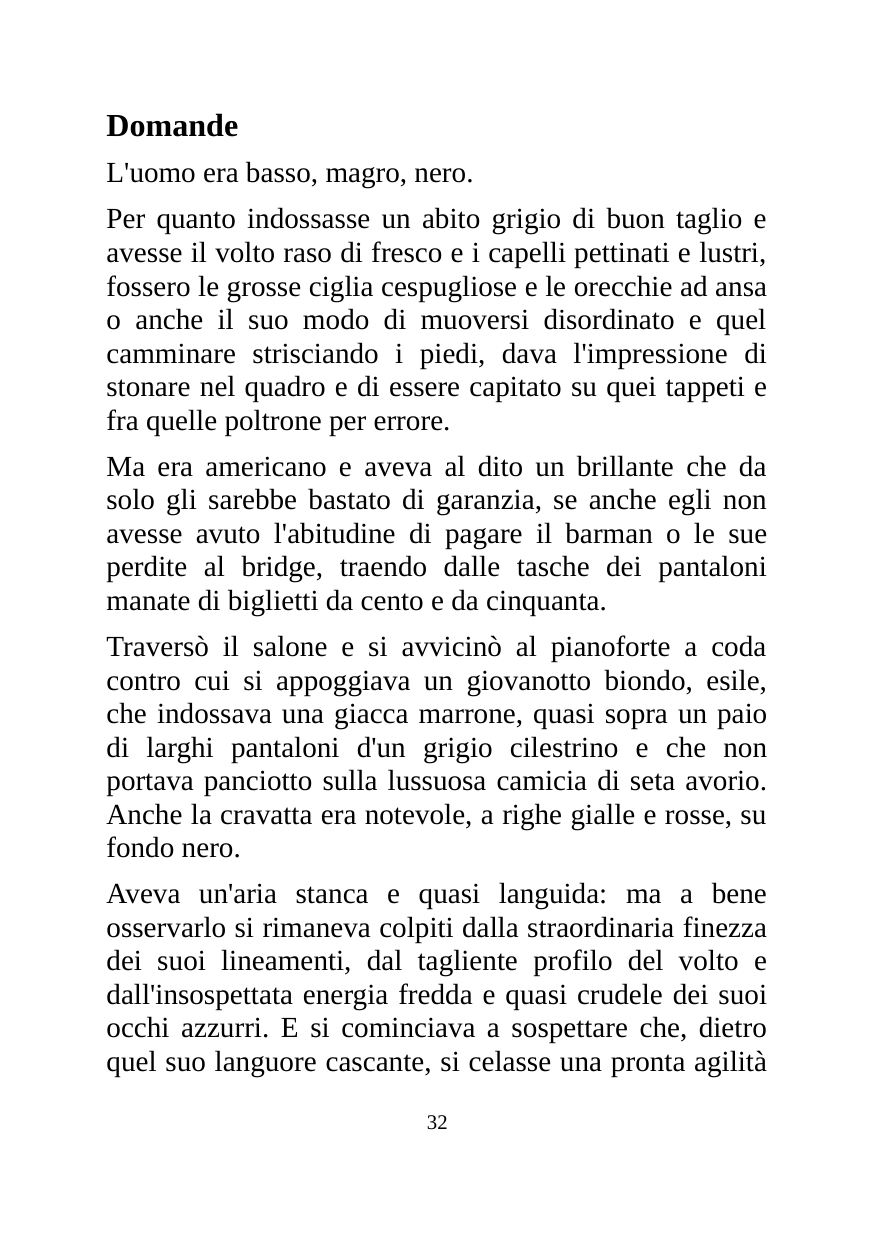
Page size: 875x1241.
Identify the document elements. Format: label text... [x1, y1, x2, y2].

text Ma era americano e aveva al dito un brillante che da solo gli sarebbe bastato di garanzia, se anche egli non avesse avuto l'abitudine di pagare il barman o le sue perdite al bridge, traendo dalle tasche dei pantaloni manate di biglietti da cento e da cinquanta. [106, 449, 768, 617]
text Traversò il salone e si avvicinò al pianoforte a coda contro cui si appoggiava un giovanotto biondo, esile, che indossava una giacca marrone, quasi sopra un paio di larghi pantaloni d'un grigio cilestrino e che non portava panciotto sulla lussuosa camicia di seta avorio. Anche la cravatta era notevole, a righe gialle e rosse, su fondo nero. [106, 629, 768, 864]
subtitle Domande [106, 106, 768, 143]
text Per quanto indossasse un abito grigio di buon taglio e avesse il volto raso di fresco e i capelli pettinati e lustri, fossero le grosse ciglia cespugliose e le orecchie ad ansa o anche il suo modo di muoversi disordinato e quel camminare strisciando i piedi, dava l'impressione di stonare nel quadro e di essere capitato su quei tappeti e fra quelle poltrone per errore. [106, 202, 768, 436]
text L'uomo era basso, magro, nero. [106, 156, 768, 189]
text Aveva un'aria stanca e quasi languida: ma a bene osservarlo si rimaneva colpiti dalla straordinaria finezza dei suoi lineamenti, dal tagliente profilo del volto e dall'insospettata energia fredda e quasi crudele dei suoi occhi azzurri. E si cominciava a sospettare che, dietro quel suo languore cascante, si celasse una pronta agilità [106, 876, 768, 1078]
